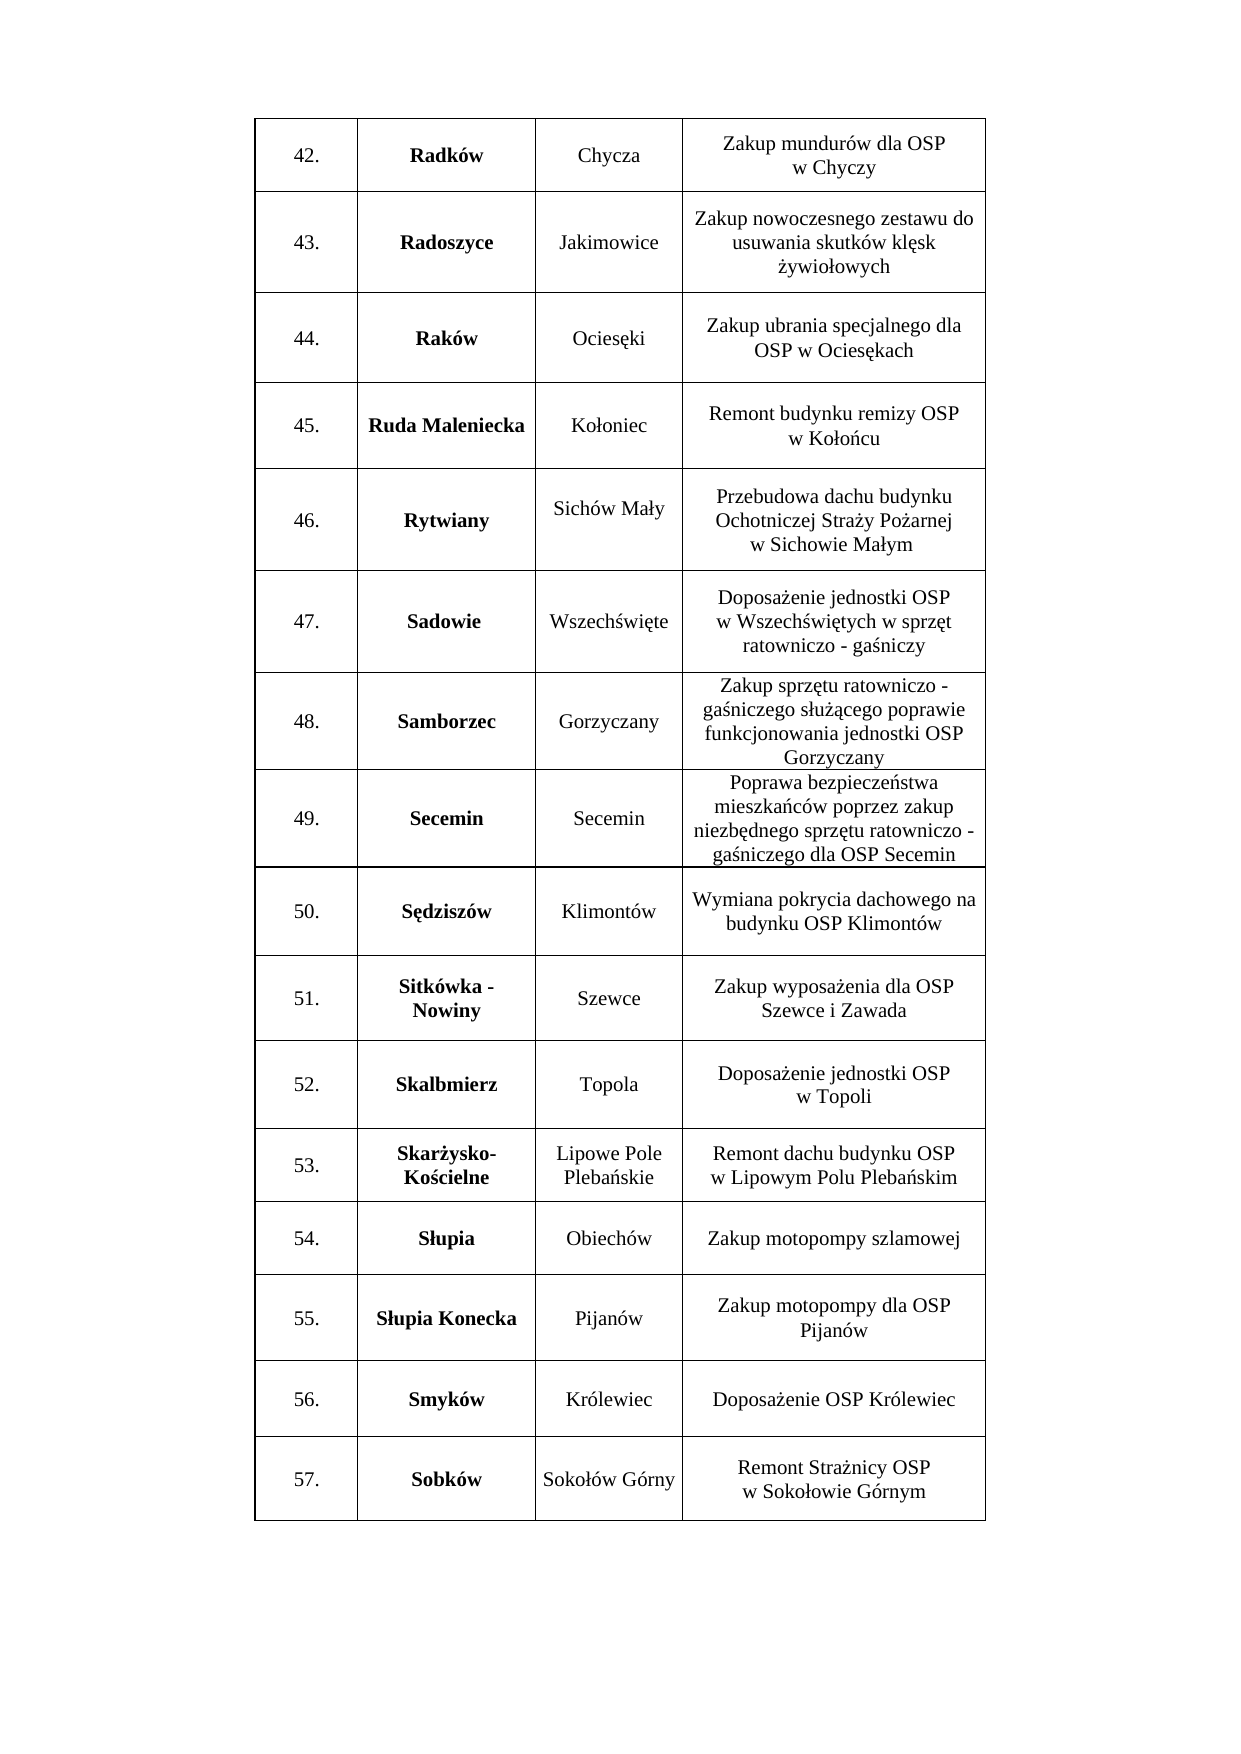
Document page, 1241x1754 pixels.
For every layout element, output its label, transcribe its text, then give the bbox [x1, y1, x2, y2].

table_cell Remont dachu budynku OSP w Lipowym Polu Plebańskim [683, 1129, 985, 1201]
table_cell 43. [256, 192, 357, 292]
table_cell Lipowe Pole Plebańskie [536, 1129, 682, 1201]
table_cell Doposażenie OSP Królewiec [683, 1361, 985, 1436]
table_cell Wymiana pokrycia dachowego na budynku OSP Klimontów [683, 868, 985, 955]
table_cell Obiechów [536, 1202, 682, 1274]
table_cell Wszechświęte [536, 571, 682, 672]
table_cell Sobków [358, 1437, 535, 1520]
table_cell 56. [256, 1361, 357, 1436]
table_cell 55. [256, 1275, 357, 1360]
table_cell Skarżysko- Kościelne [358, 1129, 535, 1201]
table_cell Gorzyczany [536, 673, 682, 769]
table_cell Radków [358, 119, 535, 191]
table_cell Sichów Mały [536, 469, 682, 570]
table_cell Radoszyce [358, 192, 535, 292]
table_cell Zakup mundurów dla OSP w Chyczy [683, 119, 985, 191]
table_cell Skalbmierz [358, 1041, 535, 1127]
table_cell Szewce [536, 956, 682, 1040]
table_cell Secemin [358, 770, 535, 866]
table_cell Słupia [358, 1202, 535, 1274]
table_cell Jakimowice [536, 192, 682, 292]
table_cell 46. [256, 469, 357, 570]
table_cell 53. [256, 1129, 357, 1201]
table_cell 42. [256, 119, 357, 191]
table_cell Przebudowa dachu budynku Ochotniczej Straży Pożarnej w Sichowie Małym [683, 469, 985, 570]
table_cell Poprawa bezpieczeństwa mieszkańców poprzez zakup niezbędnego sprzętu ratowniczo - gaśniczego dla OSP Secemin [683, 770, 985, 866]
table_cell Ruda Maleniecka [358, 383, 535, 468]
table_cell 54. [256, 1202, 357, 1274]
table_cell Zakup motopompy dla OSP Pijanów [683, 1275, 985, 1360]
table_cell Remont Strażnicy OSP w Sokołowie Górnym [683, 1437, 985, 1520]
table_cell 49. [256, 770, 357, 866]
table_cell Zakup sprzętu ratowniczo - gaśniczego służącego poprawie funkcjonowania jednostki OSP Gorzyczany [683, 673, 985, 769]
table_cell Topola [536, 1041, 682, 1127]
table_cell Remont budynku remizy OSP w Kołońcu [683, 383, 985, 468]
table_cell Doposażenie jednostki OSP w Topoli [683, 1041, 985, 1127]
table_cell Zakup wyposażenia dla OSP Szewce i Zawada [683, 956, 985, 1040]
table_cell 47. [256, 571, 357, 672]
table_cell 48. [256, 673, 357, 769]
table_cell Klimontów [536, 868, 682, 955]
table_cell Smyków [358, 1361, 535, 1436]
table_cell 50. [256, 868, 357, 955]
table_cell Ociesęki [536, 293, 682, 382]
table_cell Zakup ubrania specjalnego dla OSP w Ociesękach [683, 293, 985, 382]
table_cell Rytwiany [358, 469, 535, 570]
table_cell Doposażenie jednostki OSP w Wszechświętych w sprzęt ratowniczo - gaśniczy [683, 571, 985, 672]
table_cell Słupia Konecka [358, 1275, 535, 1360]
table_cell Kołoniec [536, 383, 682, 468]
table_cell 51. [256, 956, 357, 1040]
table_cell Zakup nowoczesnego zestawu do usuwania skutków klęsk żywiołowych [683, 192, 985, 292]
table_cell Sadowie [358, 571, 535, 672]
table_cell Sokołów Górny [536, 1437, 682, 1520]
table_cell Zakup motopompy szlamowej [683, 1202, 985, 1274]
table_cell Sitkówka - Nowiny [358, 956, 535, 1040]
table_cell Secemin [536, 770, 682, 866]
table_cell Chycza [536, 119, 682, 191]
table_cell 57. [256, 1437, 357, 1520]
table_cell Królewiec [536, 1361, 682, 1436]
table_cell Raków [358, 293, 535, 382]
table_cell 44. [256, 293, 357, 382]
table_cell 52. [256, 1041, 357, 1127]
table_cell 45. [256, 383, 357, 468]
table_cell Pijanów [536, 1275, 682, 1360]
table_cell Sędziszów [358, 868, 535, 955]
table_cell Samborzec [358, 673, 535, 769]
